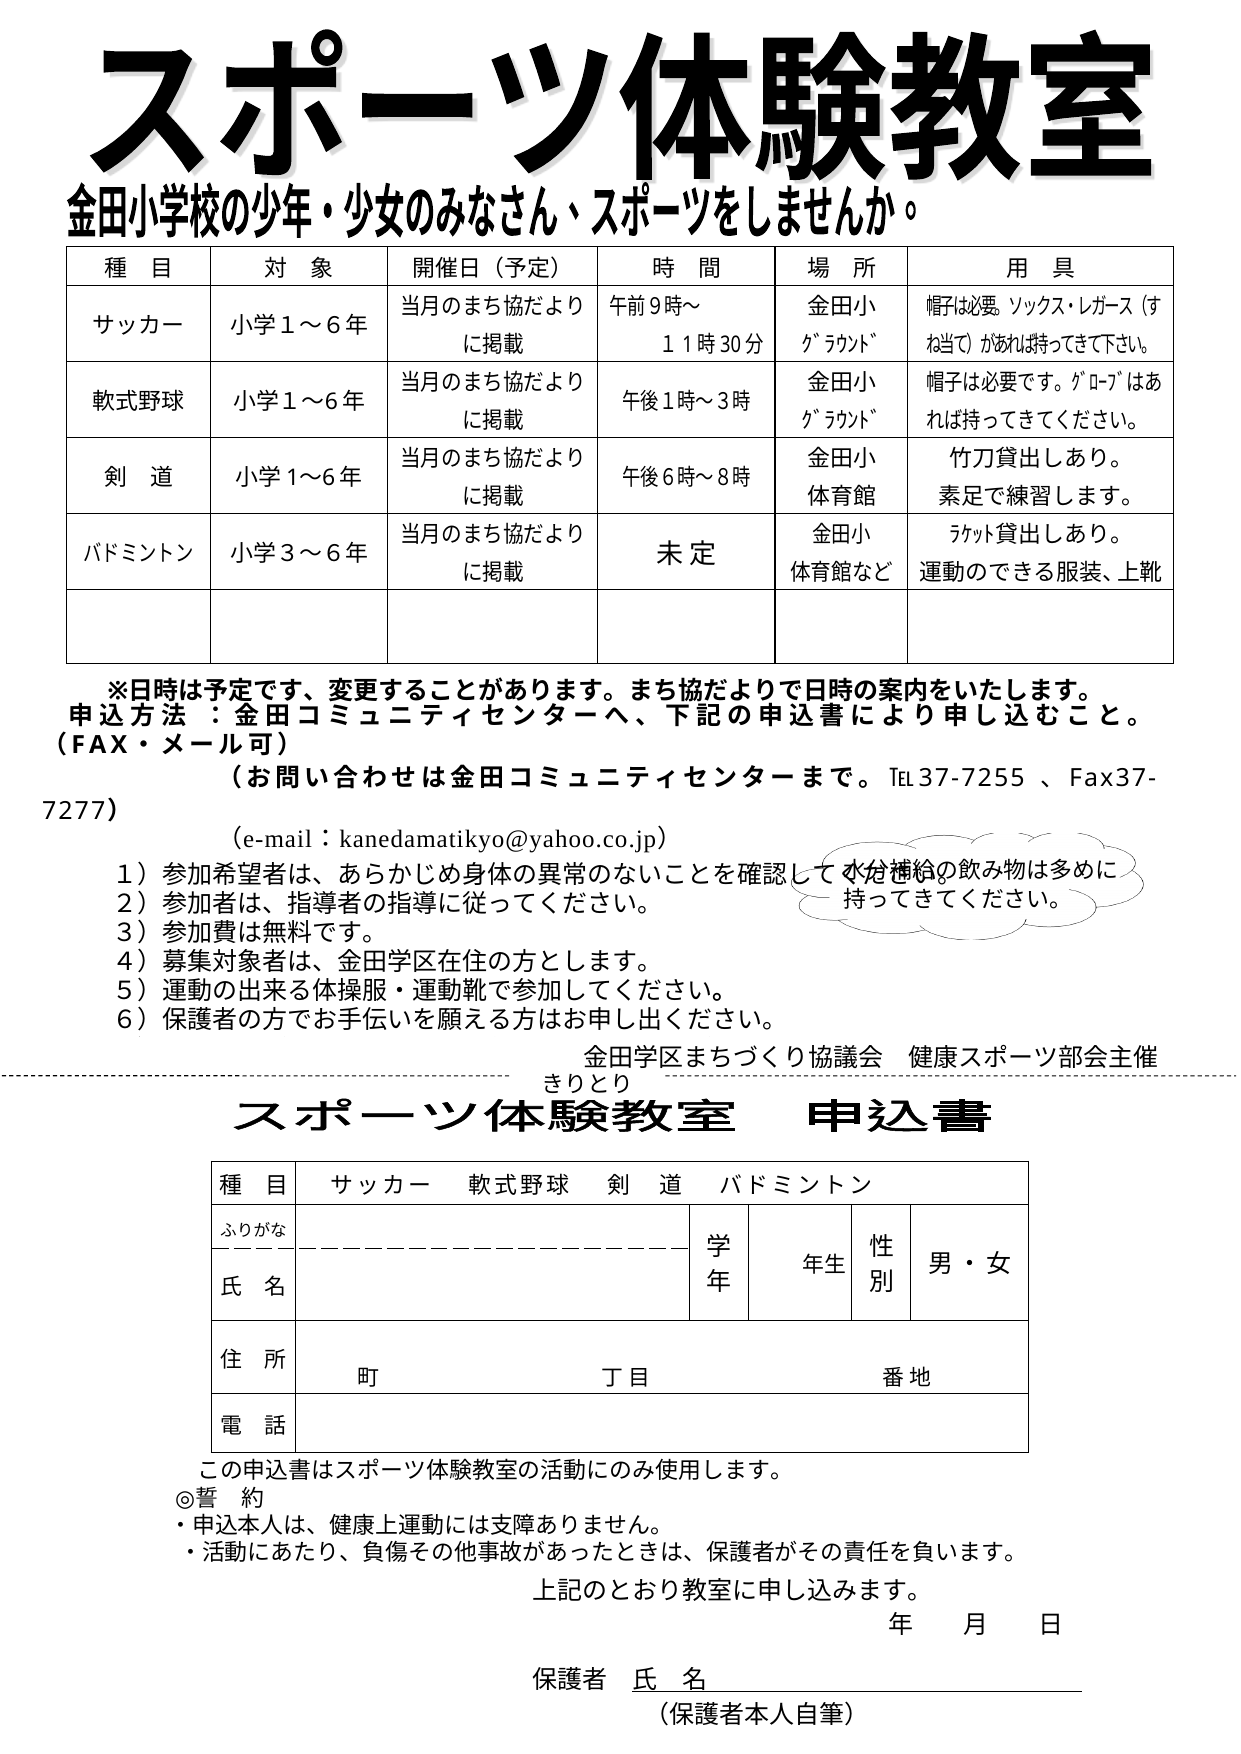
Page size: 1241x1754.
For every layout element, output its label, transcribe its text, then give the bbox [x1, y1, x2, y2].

table_cell 年生 [749, 1205, 851, 1320]
text ５）運動の出来る体操服・運動靴で参加してください。 [42, 976, 1156, 1006]
text 金田学区まちづくり協議会 健康スポーツ部会主催 [583, 1037, 1178, 1074]
picture [789, 853, 1144, 860]
table_cell 竹刀貸出しあり。 素足で練習します。 [908, 438, 1173, 513]
table_cell [598, 590, 774, 663]
table_cell 小学３～６年 [211, 514, 387, 589]
table_cell 当月のまち協だよりに掲載 [388, 438, 597, 513]
text ※日時は予定です、変更することがあります。まち協だよりで日時の案内をいたします。 [107, 671, 1136, 701]
text ２）参加者は、指導者の指導に従ってください。 [42, 889, 1156, 918]
table_cell 午後６時～８時 [598, 438, 774, 513]
table_cell 当月のまち協だよりに掲載 [388, 514, 597, 589]
table_cell [776, 590, 907, 663]
table_header 種 目 [67, 247, 210, 285]
text （e-mail：kanedamatikyo@yahoo.co.jp） [217, 826, 1156, 853]
table_header サッカー 軟式野球 剣 道 バドミントン [296, 1162, 1028, 1204]
table_cell 金田小 体育館 [776, 438, 907, 513]
table_cell 性別 [852, 1205, 910, 1320]
table_cell 剣 道 [67, 438, 210, 513]
text この申込書はスポーツ体験教室の活動にのみ使用します。 [151, 1457, 1110, 1484]
table_cell [296, 1394, 1028, 1452]
table_cell ﾗｹｯﾄ貸出しあり。 運動のできる服装、上靴 [908, 514, 1173, 589]
text 上記のとおり教室に申し込みます。 [532, 1573, 1169, 1606]
text 年 月 日 [614, 1606, 1169, 1640]
table_cell 当月のまち協だよりに掲載 [388, 286, 597, 361]
text ・申込本人は、健康上運動には支障ありません。 [151, 1511, 1110, 1538]
table_cell 電 話 [212, 1394, 295, 1452]
text ◎誓 約 [151, 1484, 1110, 1511]
table_cell [67, 590, 210, 663]
text （お問い合わせは金田コミュニティセンターまで。℡37-7255 、Fax37-7277） [42, 759, 1156, 826]
table_cell [296, 1205, 689, 1248]
text ・活動にあたり、負傷その他事故があったときは、保護者がその責任を負います。 [151, 1538, 1110, 1566]
table_header 開催日（予定） [388, 247, 597, 285]
text ４）募集対象者は、金田学区在住の方とします。 [42, 947, 1156, 976]
table_cell [211, 590, 387, 663]
table_cell [296, 1248, 689, 1320]
table_header 用 具 [908, 247, 1173, 285]
table_cell 未 定 [598, 514, 774, 589]
table_cell バドミントン [67, 514, 210, 589]
text 水分補給の飲み物は多めに [843, 855, 1133, 884]
table_cell [908, 590, 1173, 663]
table_header 種 目 [212, 1162, 295, 1204]
table_cell 金田小 体育館など [776, 514, 907, 589]
table_cell 午前９時～ １1時30分 [598, 286, 774, 361]
table_header 場 所 [776, 247, 907, 285]
table_cell 午後１時～３時 [598, 362, 774, 437]
text （保護者本人自筆） [644, 1694, 1122, 1731]
table_cell 小学１～6年 [211, 362, 387, 437]
table_cell 当月のまち協だよりに掲載 [388, 362, 597, 437]
text きりとり [522, 1066, 651, 1099]
text 持ってきてください。 [843, 884, 1133, 913]
table_cell 帽子は必要。ソックス・レガース（すね当て）があれば持ってきて下さい。 [908, 286, 1173, 361]
text ３）参加費は無料です。 [42, 918, 1156, 947]
text 保護者 氏 名 [532, 1667, 1169, 1694]
table_cell 学年 [690, 1205, 748, 1320]
table_cell 金田小 ｸﾞﾗｳﾝﾄﾞ [776, 286, 907, 361]
text １）参加希望者は、あらかじめ身体の異常のないことを確認してください。 [42, 860, 843, 889]
table_cell 金田小 ｸﾞﾗｳﾝﾄﾞ [776, 362, 907, 437]
table_cell 住 所 [212, 1321, 295, 1393]
table_cell 小学1～6年 [211, 438, 387, 513]
text ６）保護者の方でお手伝いを願える方はお申し出ください。 [42, 1006, 1156, 1035]
table_header 時 間 [598, 247, 774, 285]
table_cell 男・女 [911, 1205, 1028, 1320]
table_cell サッカー [67, 286, 210, 361]
table_cell ふりがな [212, 1205, 295, 1248]
table_cell [388, 590, 597, 663]
table_cell 軟式野球 [67, 362, 210, 437]
table_cell 小学１～６年 [211, 286, 387, 361]
text 申込方法 ：金田コミュニティセンターへ、下記の申込書により申し込むこと。（FAX・メール可） [42, 701, 1156, 759]
table_cell 帽子は必要です。ｸﾞﾛｰﾌﾞはあれば持ってきてください。 [908, 362, 1173, 437]
table_header 対 象 [211, 247, 387, 285]
table_cell 町 丁目 番地 [296, 1321, 1028, 1393]
table_cell 氏 名 [212, 1248, 295, 1320]
